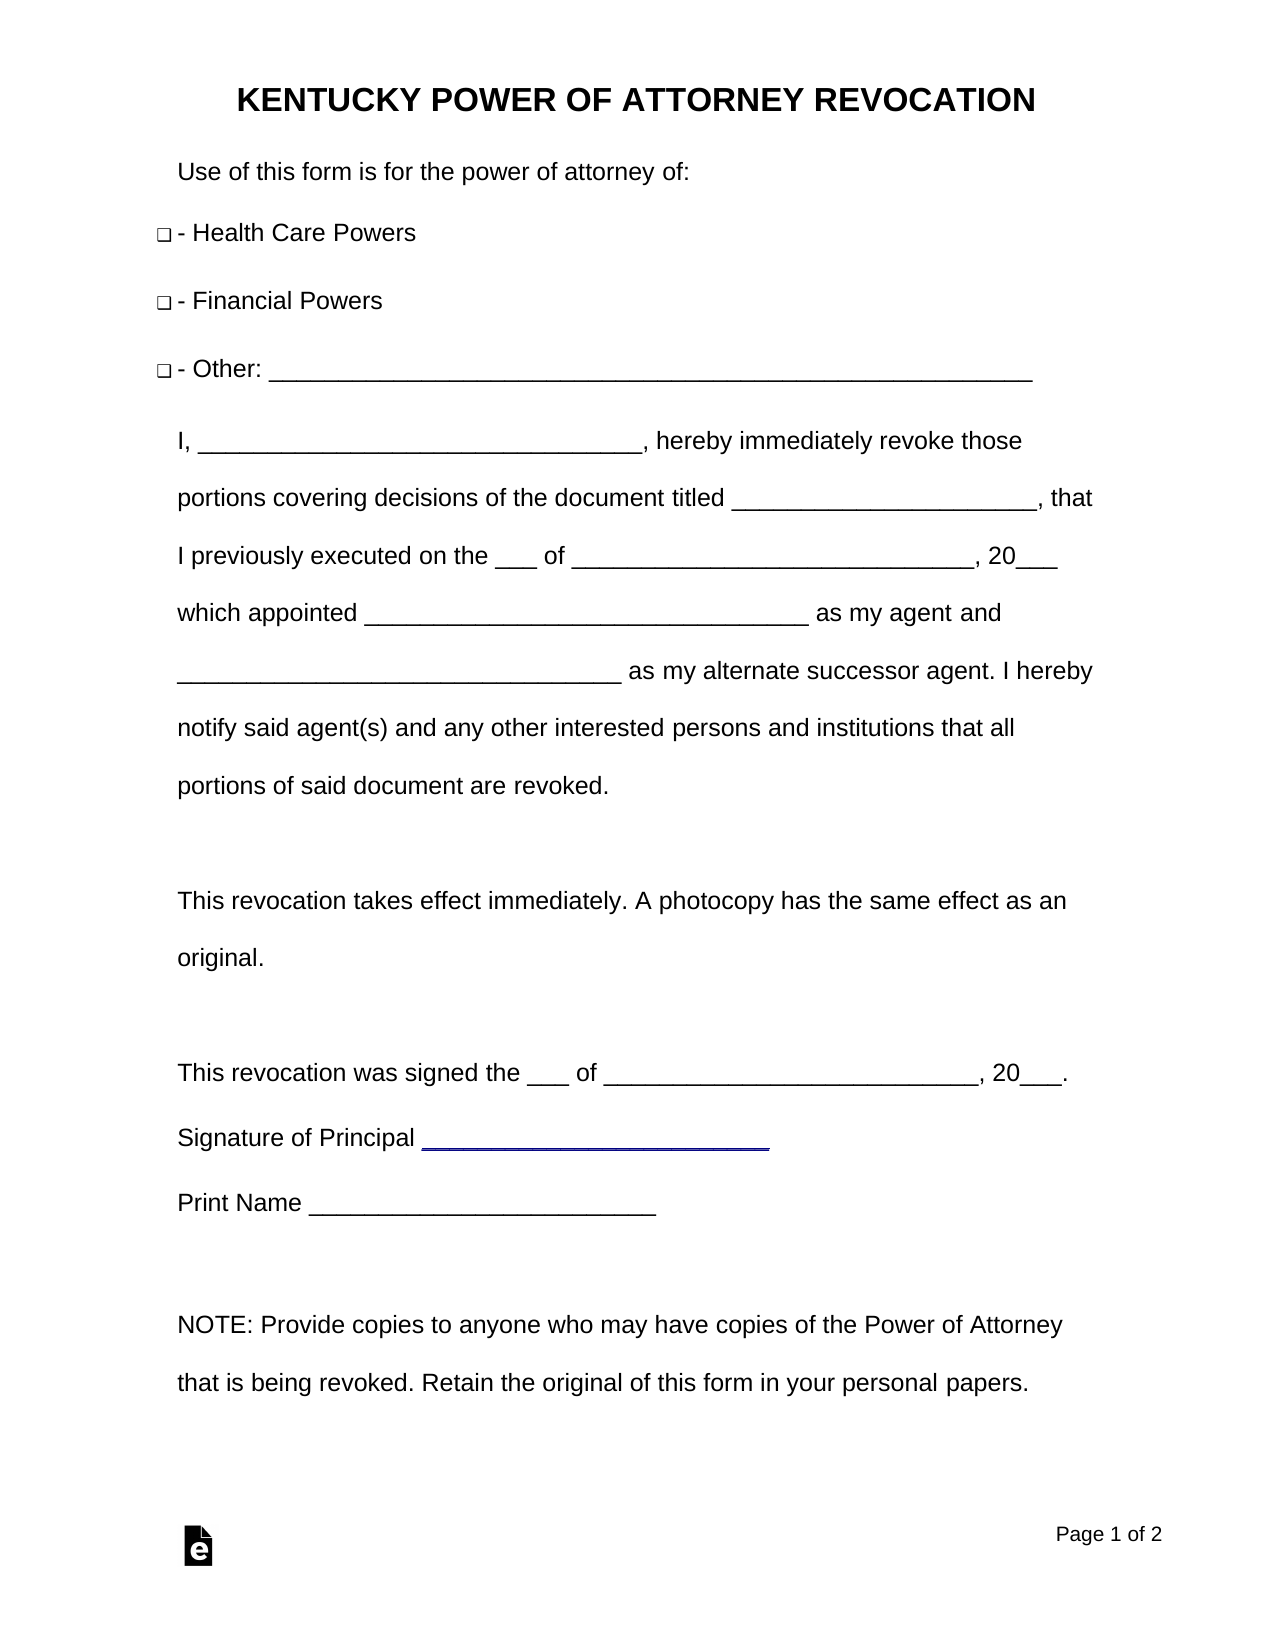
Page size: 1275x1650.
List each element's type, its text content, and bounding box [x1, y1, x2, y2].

text NOTE: Provide copies to anyone who may have copies of the Power of Attorney that is being revoked. Retain the original of this form in your personal papers. [177, 1310, 1096, 1396]
list - Financial Powers [157, 282, 1096, 317]
text Use of this form is for the power of attorney of: [177, 157, 1096, 186]
text I, ________________________________, hereby immediately revoke those portions covering decisions of the document titled ______________________, that I previously executed on the ___ of _____________________________, 20___ which appointed ________________________________ as my agent and ________________________________ as my alternate successor agent. I hereby notify said agent(s) and any other interested persons and institutions that all portions of said document are revoked. [177, 426, 1096, 800]
text This revocation takes effect immediately. A photocopy has the same effect as an original. [177, 886, 1096, 972]
list - Health Care Powers [157, 214, 1096, 248]
list - Other: _______________________________________________________ [157, 351, 1096, 385]
text This revocation was signed the ___ of ___________________________, 20___. [177, 1058, 1096, 1087]
text Print Name _________________________ [177, 1188, 1096, 1217]
text KENTUCKY POWER OF ATTORNEY REVOCATION [177, 80, 1096, 118]
text Signature of Principal _________________________ [177, 1123, 1096, 1152]
